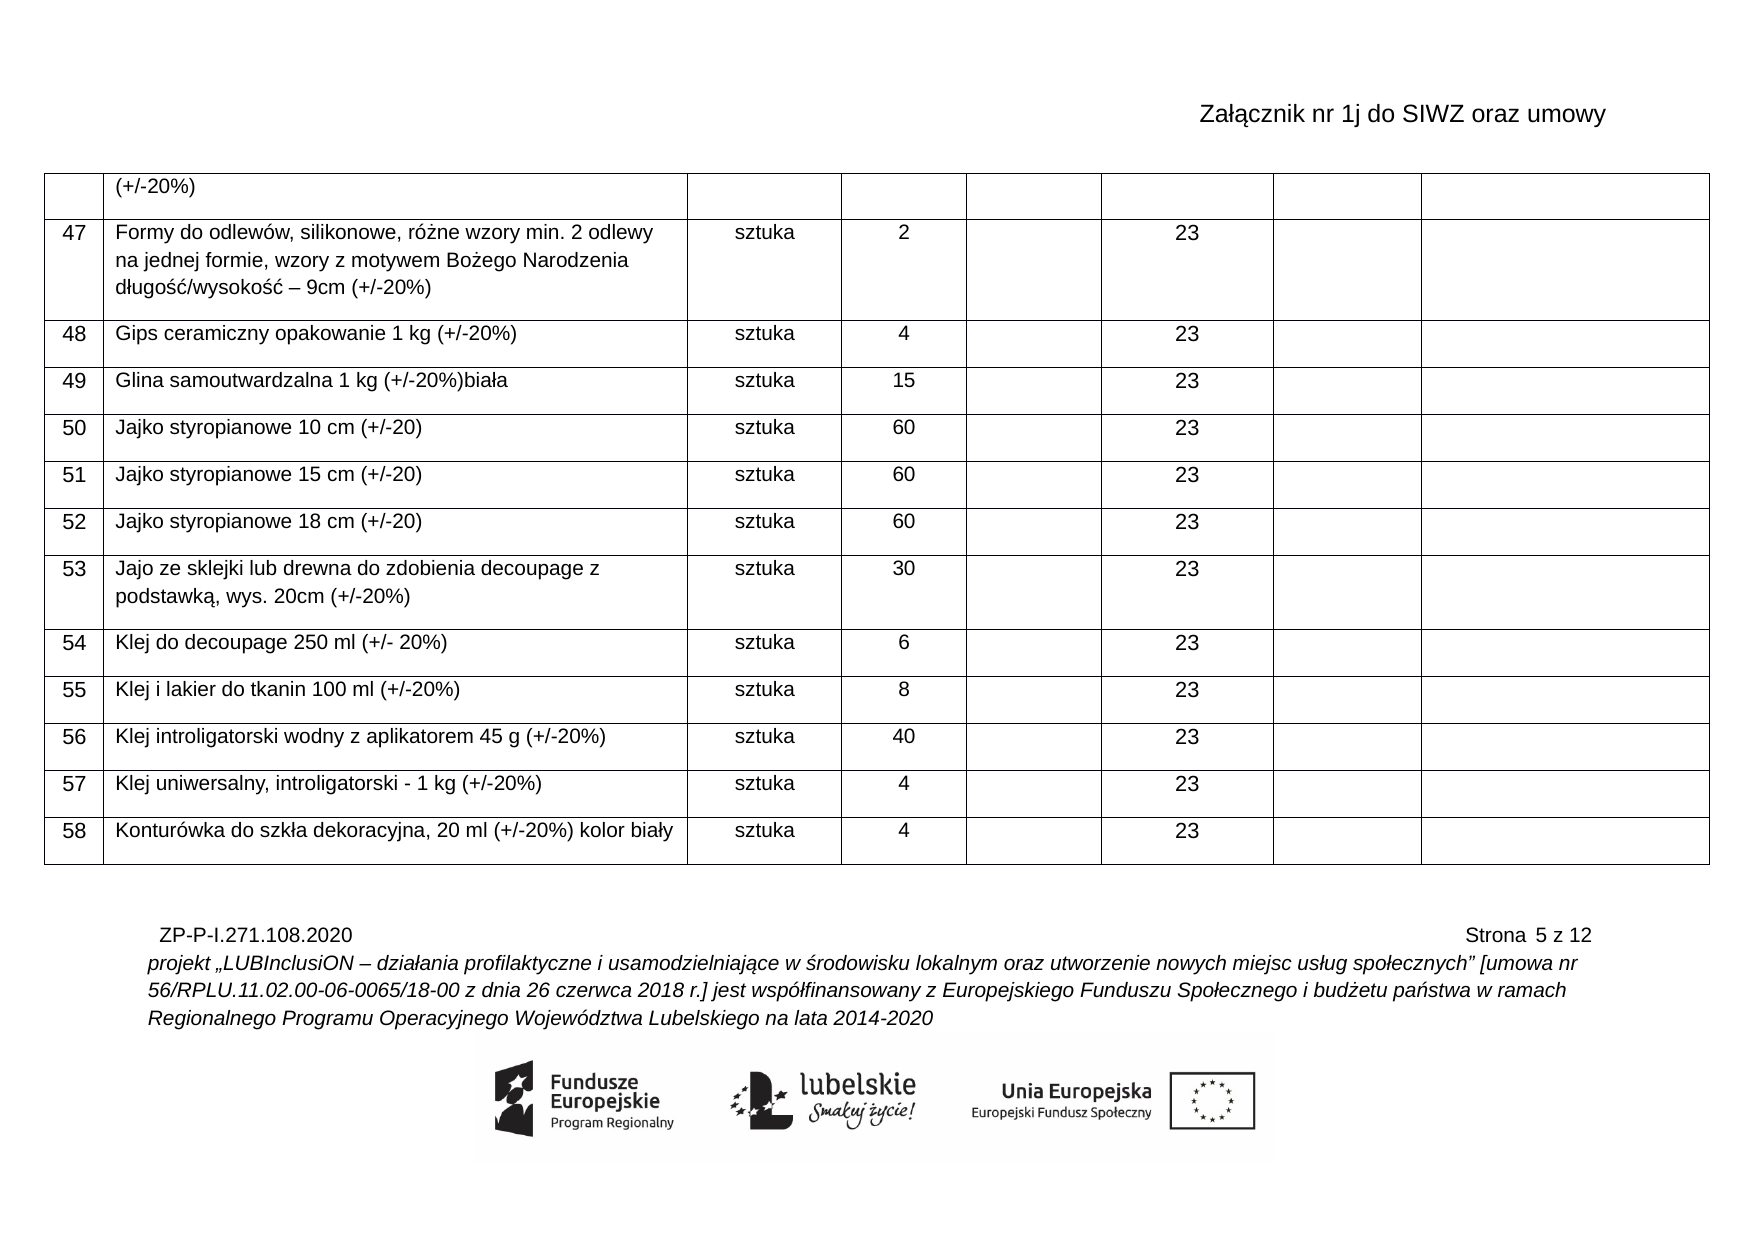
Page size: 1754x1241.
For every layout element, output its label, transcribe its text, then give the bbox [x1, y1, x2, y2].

table_cell 52 [45, 509, 103, 555]
table_cell [967, 174, 1101, 219]
table_cell [967, 368, 1101, 414]
table_cell [967, 556, 1101, 628]
table_cell [967, 462, 1101, 508]
table_cell sztuka [688, 556, 841, 628]
table_cell Konturówka do szkła dekoracyjna, 20 ml (+/-20%) kolor biały [104, 818, 687, 864]
table_cell [967, 509, 1101, 555]
table_cell 60 [842, 462, 966, 508]
table_cell 4 [842, 771, 966, 817]
table_cell sztuka [688, 321, 841, 367]
table_cell Klej do decoupage 250 ml (+/- 20%) [104, 630, 687, 676]
table_cell [1274, 415, 1421, 461]
table_cell Gips ceramiczny opakowanie 1 kg (+/-20%) [104, 321, 687, 367]
table_cell [842, 174, 966, 219]
table_cell Formy do odlewów, silikonowe, różne wzory min. 2 odlewy na jednej formie, wzory z motywem Bożego Narodzenia długość/wysokość – 9cm (+/-20%) [104, 220, 687, 320]
table_cell [1274, 630, 1421, 676]
table_cell sztuka [688, 220, 841, 320]
table_cell [967, 818, 1101, 864]
table_cell Jajo ze sklejki lub drewna do zdobienia decoupage z podstawką, wys. 20cm (+/-20%) [104, 556, 687, 628]
table_cell 6 [842, 630, 966, 676]
table_cell sztuka [688, 818, 841, 864]
table_cell 8 [842, 677, 966, 723]
table_cell [1422, 462, 1709, 508]
table_cell Klej introligatorski wodny z aplikatorem 45 g (+/-20%) [104, 724, 687, 770]
table_cell Jajko styropianowe 18 cm (+/-20) [104, 509, 687, 555]
table_cell [1422, 220, 1709, 320]
table_cell 49 [45, 368, 103, 414]
table_cell [1274, 771, 1421, 817]
table_cell [1274, 677, 1421, 723]
table_cell [1102, 174, 1273, 219]
table_cell 23 [1102, 630, 1273, 676]
table_cell [1274, 321, 1421, 367]
table_cell [1274, 509, 1421, 555]
table_cell 23 [1102, 509, 1273, 555]
table_cell [1274, 724, 1421, 770]
table_cell 55 [45, 677, 103, 723]
table_cell [967, 220, 1101, 320]
table_cell 23 [1102, 368, 1273, 414]
picture [474, 1032, 1275, 1163]
table_cell [1422, 174, 1709, 219]
table_cell 15 [842, 368, 966, 414]
table_cell sztuka [688, 415, 841, 461]
table_cell [1422, 677, 1709, 723]
table_cell 2 [842, 220, 966, 320]
table_cell [688, 174, 841, 219]
table_cell 23 [1102, 321, 1273, 367]
table_cell sztuka [688, 509, 841, 555]
table_cell 40 [842, 724, 966, 770]
table_cell Jajko styropianowe 15 cm (+/-20) [104, 462, 687, 508]
table_cell Klej uniwersalny, introligatorski - 1 kg (+/-20%) [104, 771, 687, 817]
table_cell 53 [45, 556, 103, 628]
table_cell 23 [1102, 724, 1273, 770]
table_cell Klej i lakier do tkanin 100 ml (+/-20%) [104, 677, 687, 723]
table_cell Jajko styropianowe 10 cm (+/-20) [104, 415, 687, 461]
table_cell 23 [1102, 677, 1273, 723]
table_cell [1422, 818, 1709, 864]
table_cell (+/-20%) [104, 174, 687, 219]
table_cell [1422, 368, 1709, 414]
table_cell 60 [842, 509, 966, 555]
table_cell 23 [1102, 415, 1273, 461]
table_cell 47 [45, 220, 103, 320]
table_cell [967, 677, 1101, 723]
table_cell 23 [1102, 462, 1273, 508]
table_cell sztuka [688, 630, 841, 676]
table_cell 4 [842, 818, 966, 864]
table_cell 30 [842, 556, 966, 628]
table_cell [1422, 556, 1709, 628]
table_cell 48 [45, 321, 103, 367]
table_cell [967, 415, 1101, 461]
table_cell Glina samoutwardzalna 1 kg (+/-20%)biała [104, 368, 687, 414]
table_cell [1422, 509, 1709, 555]
table_cell sztuka [688, 462, 841, 508]
table_cell 57 [45, 771, 103, 817]
table_cell 23 [1102, 818, 1273, 864]
table_cell sztuka [688, 771, 841, 817]
table_cell 4 [842, 321, 966, 367]
table_cell 51 [45, 462, 103, 508]
table_cell [1274, 368, 1421, 414]
table_cell 60 [842, 415, 966, 461]
table_cell [1422, 630, 1709, 676]
table_cell [1274, 462, 1421, 508]
table_cell sztuka [688, 368, 841, 414]
table_cell [967, 771, 1101, 817]
table_cell [1422, 321, 1709, 367]
table_cell [967, 724, 1101, 770]
table_cell [1274, 220, 1421, 320]
table_cell [1422, 415, 1709, 461]
table_cell [967, 321, 1101, 367]
table_cell [45, 174, 103, 219]
table_cell 23 [1102, 220, 1273, 320]
table_cell [1422, 771, 1709, 817]
table_cell 56 [45, 724, 103, 770]
table_cell sztuka [688, 677, 841, 723]
table_cell sztuka [688, 724, 841, 770]
table_cell [1422, 724, 1709, 770]
table_cell 23 [1102, 771, 1273, 817]
table_cell 54 [45, 630, 103, 676]
table_cell 58 [45, 818, 103, 864]
table_cell 23 [1102, 556, 1273, 628]
table_cell [1274, 556, 1421, 628]
table_cell [967, 630, 1101, 676]
table_cell [1274, 174, 1421, 219]
table_cell [1274, 818, 1421, 864]
table_cell 50 [45, 415, 103, 461]
